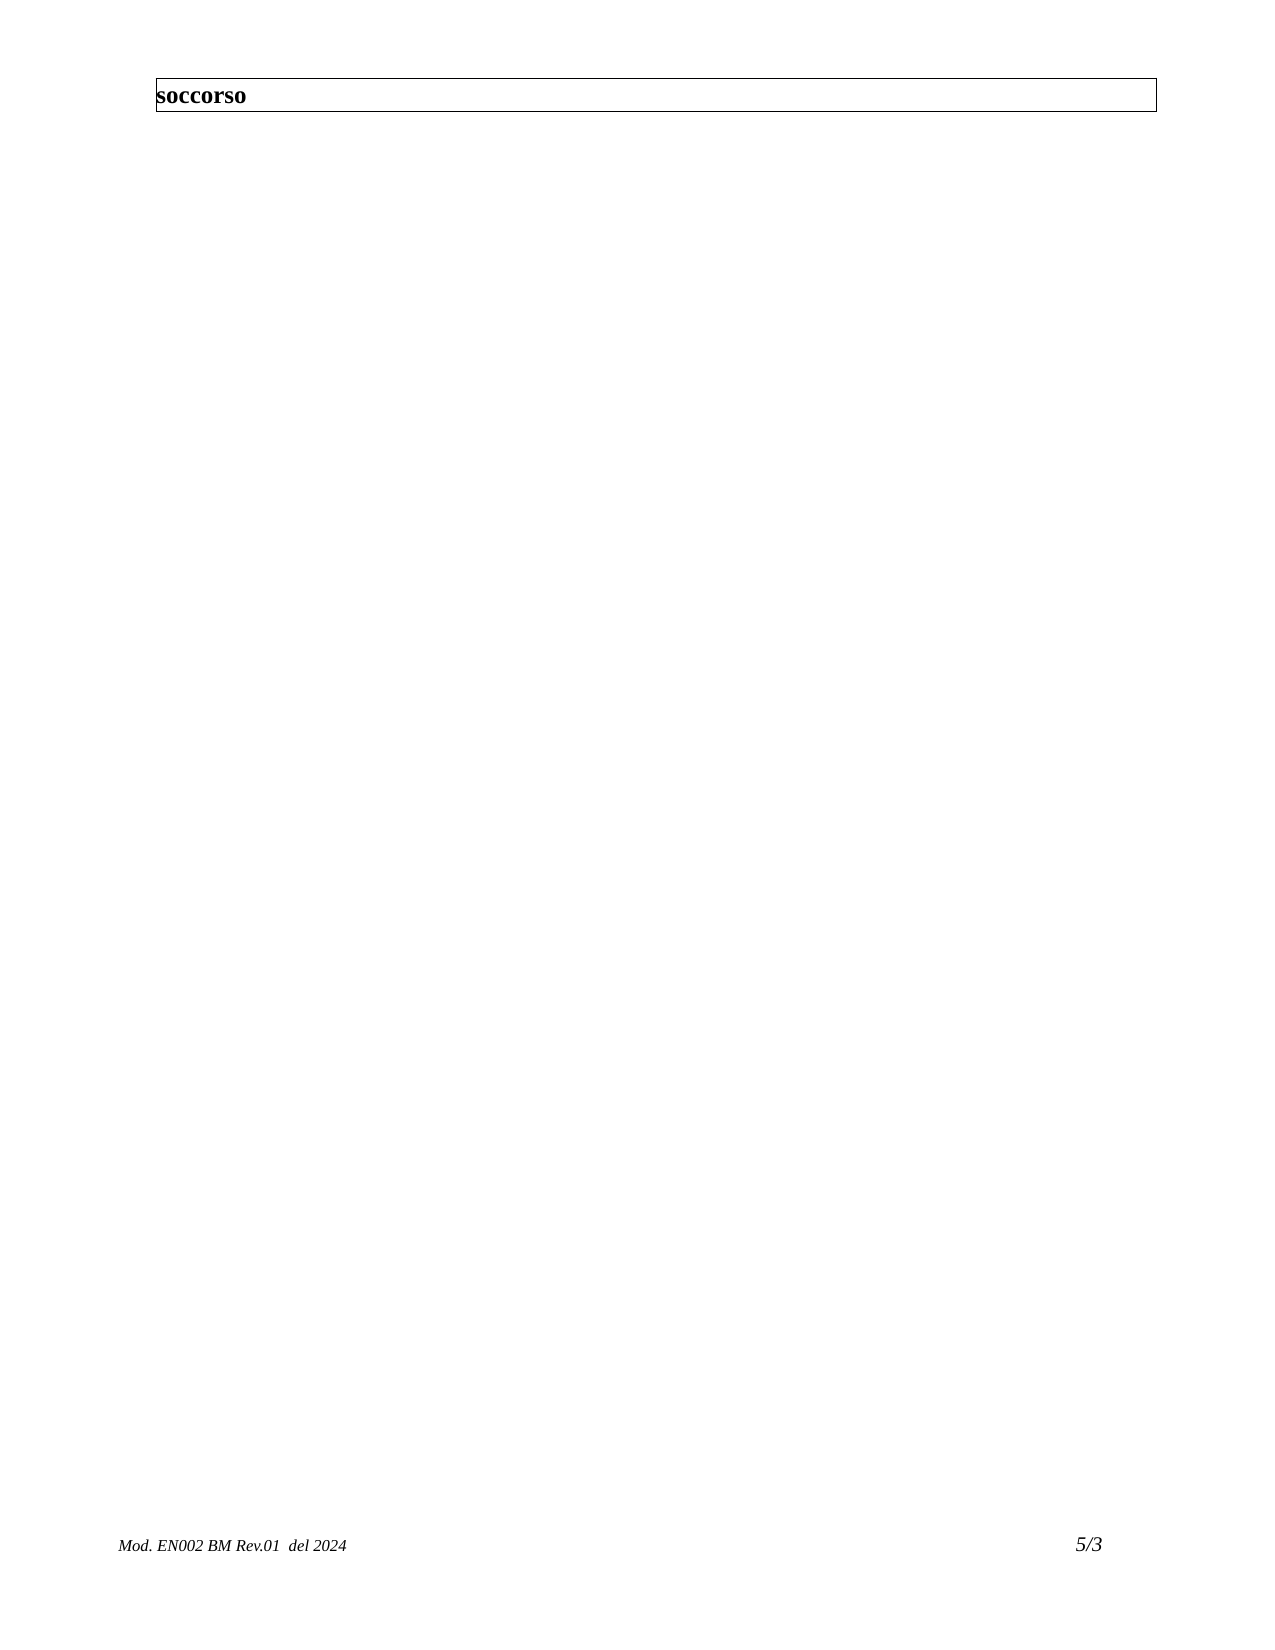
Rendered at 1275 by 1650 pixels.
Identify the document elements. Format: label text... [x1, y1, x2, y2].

list soccorso [157, 79, 1156, 111]
